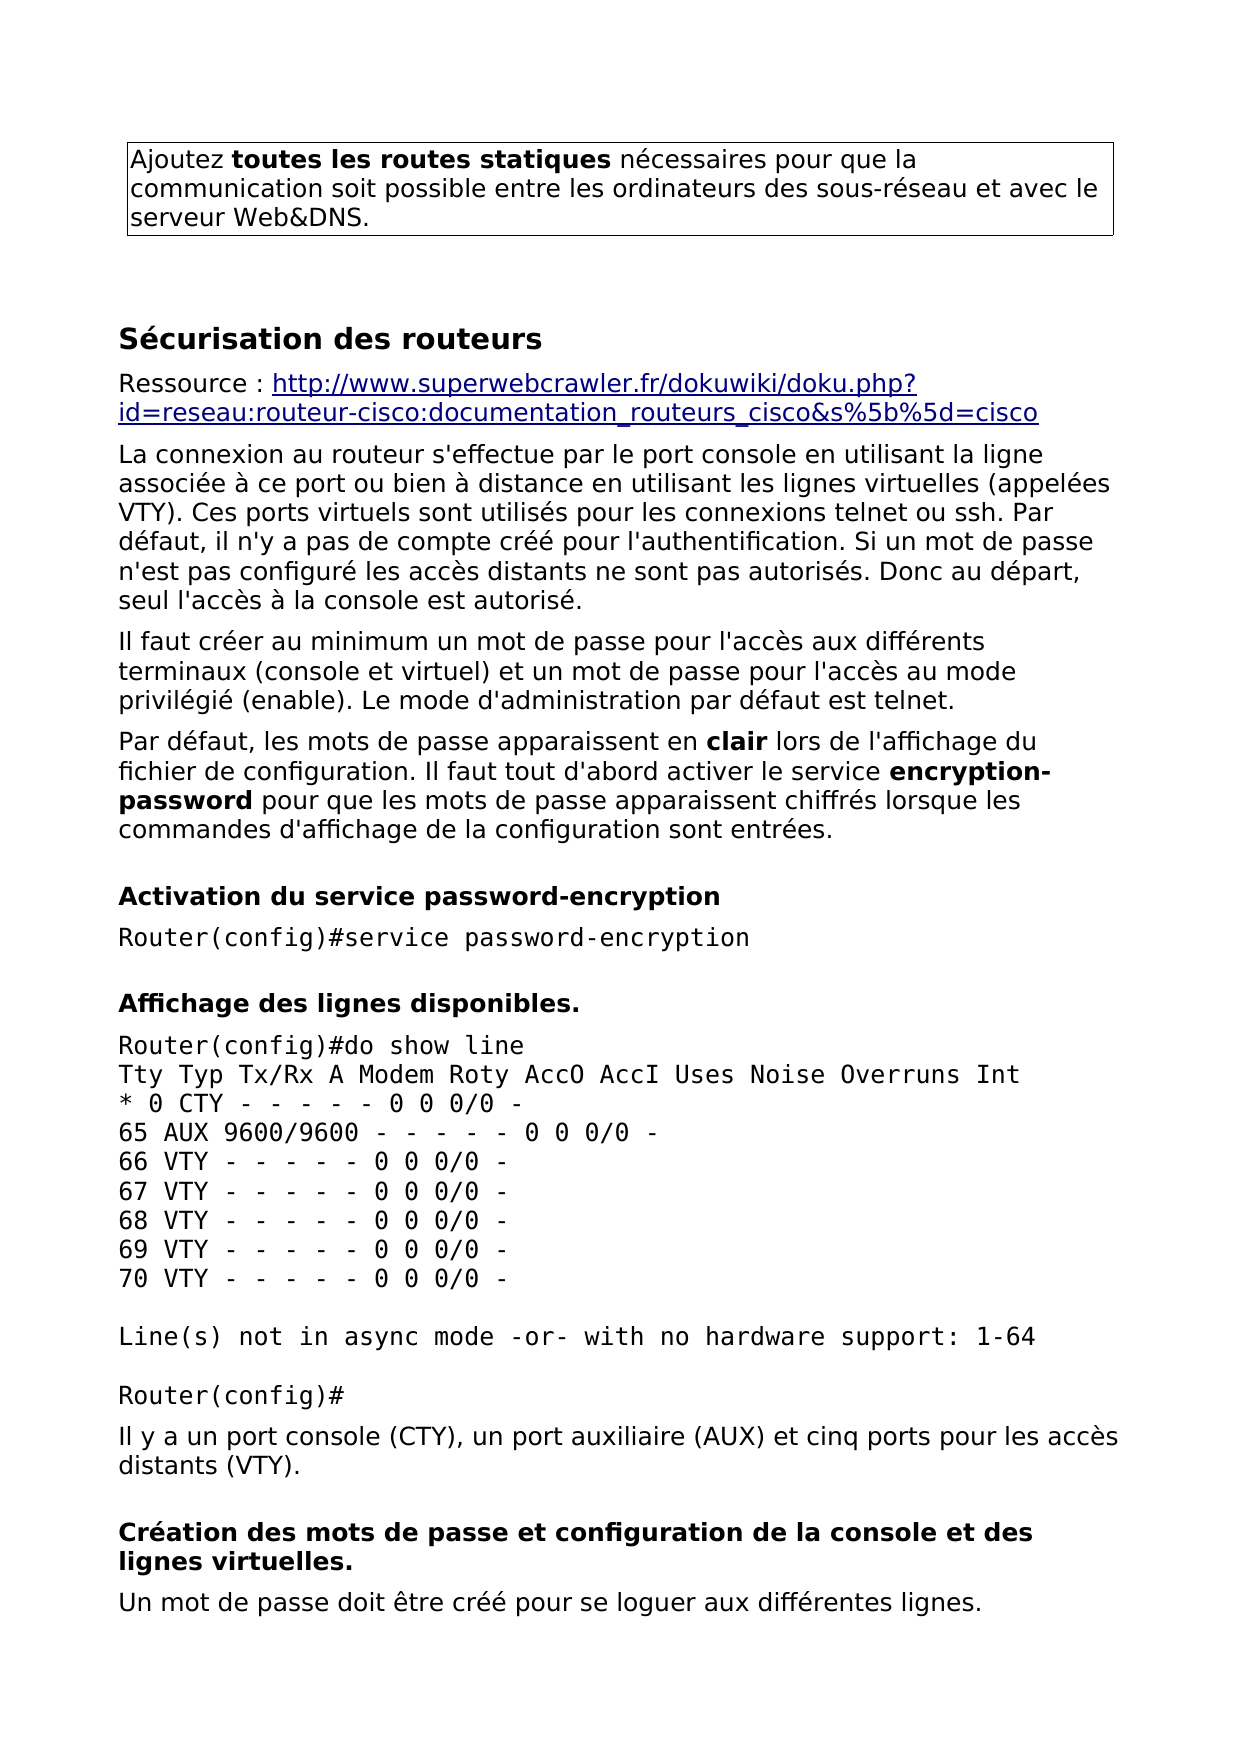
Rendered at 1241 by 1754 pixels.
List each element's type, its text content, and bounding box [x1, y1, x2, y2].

text Router(config)#do show line Tty Typ Tx/Rx A Modem Roty AccO AccI Uses Noise Overruns Int * 0 CTY - - - - - 0 0 0/0 - 65 AUX 9600/9600 - - - - - 0 0 0/0 - 66 VTY - - - - - 0 0 0/0 - 67 VTY - - - - - 0 0 0/0 - 68 VTY - - - - - 0 0 0/0 - 69 VTY - - - - - 0 0 0/0 - 70 VTY - - - - - 0 0 0/0 - Line(s) not in async mode -or- with no hardware support: 1-64 Router(config)# [118, 1031, 1122, 1410]
text Router(config)#service password-encryption [118, 923, 1122, 952]
text Par défaut, les mots de passe apparaissent en clair lors de l'affichage du fichier de configuration. Il faut tout d'abord activer le service encryption-password pour que les mots de passe apparaissent chiffrés lorsque les commandes d'affichage de la configuration sont entrées. [118, 727, 1122, 844]
text Il y a un port console (CTY), un port auxiliaire (AUX) et cinq ports pour les accès distants (VTY). [118, 1422, 1122, 1480]
subtitle Activation du service password-encryption [118, 882, 1122, 911]
text Ressource : http://www.superwebcrawler.fr/dokuwiki/doku.php?id=reseau:routeur-cisco:documentation_routeurs_cisco&s%5b%5d=cisco [118, 369, 1122, 427]
table_header Ajoutez toutes les routes statiques nécessaires pour que la communication soit possible entre les ordinateurs des sous-réseau et avec le serveur Web&DNS. [128, 143, 1113, 235]
subtitle Affichage des lignes disponibles. [118, 989, 1122, 1018]
text Un mot de passe doit être créé pour se loguer aux différentes lignes. [118, 1588, 1122, 1618]
subtitle Création des mots de passe et configuration de la console et des lignes virtuelles. [118, 1518, 1122, 1576]
text La connexion au routeur s'effectue par le port console en utilisant la ligne associée à ce port ou bien à distance en utilisant les lignes virtuelles (appelées VTY). Ces ports virtuels sont utilisés pour les connexions telnet ou ssh. Par défaut, il n'y a pas de compte créé pour l'authentification. Si un mot de passe n'est pas configuré les accès distants ne sont pas autorisés. Donc au départ, seul l'accès à la console est autorisé. [118, 440, 1122, 615]
subtitle Sécurisation des routeurs [118, 323, 1122, 357]
text Il faut créer au minimum un mot de passe pour l'accès aux différents terminaux (console et virtuel) et un mot de passe pour l'accès au mode privilégié (enable). Le mode d'administration par défaut est telnet. [118, 627, 1122, 715]
